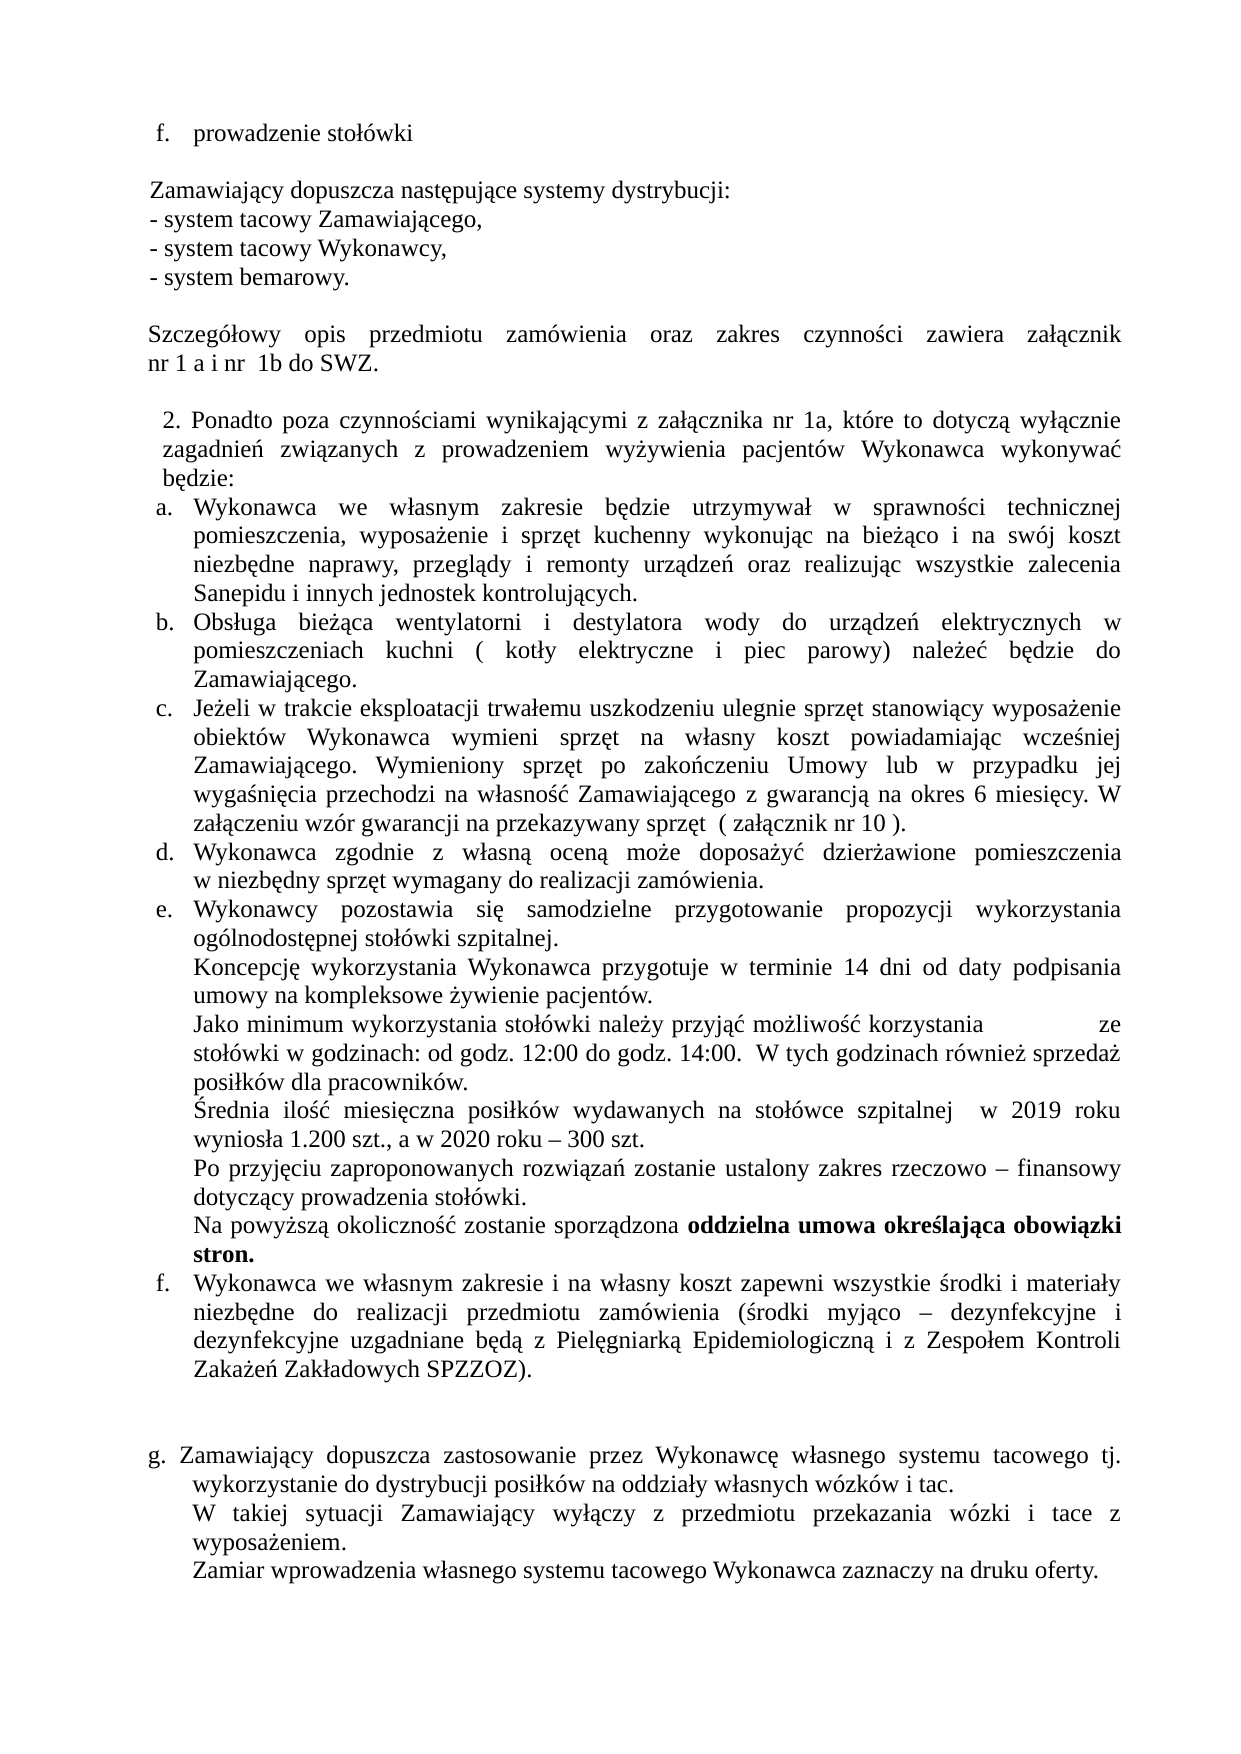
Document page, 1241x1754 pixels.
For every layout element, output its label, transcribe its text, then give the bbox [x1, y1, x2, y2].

text W takiej sytuacji Zamawiający wyłączy z przedmiotu przekazania wózki i tace z wyposażeniem. [192, 1498, 1122, 1556]
list Jako minimum wykorzystania stołówki należy przyjąć możliwość korzystania ze stołówki w godzinach: od godz. 12:00 do godz. 14:00. W tych godzinach również sprzedaż posiłków dla pracowników. [193, 1009, 1122, 1096]
list Średnia ilość miesięczna posiłków wydawanych na stołówce szpitalnej w 2019 roku wyniosła 1.200 szt., a w 2020 roku – 300 szt. [193, 1096, 1122, 1153]
list - system tacowy Wykonawcy, [118, 233, 1122, 262]
list Wykonawca we własnym zakresie i na własny koszt zapewni wszystkie środki i materiały niezbędne do realizacji przedmiotu zamówienia (środki myjąco – dezynfekcyjne i dezynfekcyjne uzgadniane będą z Pielęgniarką Epidemiologiczną i z Zespołem Kontroli Zakażeń Zakładowych SPZZOZ). [156, 1268, 1122, 1383]
list - system tacowy Zamawiającego, [118, 204, 1122, 233]
text Zamiar wprowadzenia własnego systemu tacowego Wykonawca zaznaczy na druku oferty. [192, 1556, 1122, 1584]
list Po przyjęciu zaproponowanych rozwiązań zostanie ustalony zakres rzeczowo – finansowy dotyczący prowadzenia stołówki. [193, 1153, 1122, 1211]
list Jeżeli w trakcie eksploatacji trwałemu uszkodzeniu ulegnie sprzęt stanowiący wyposażenie obiektów Wykonawca wymieni sprzęt na własny koszt powiadamiając wcześniej Zamawiającego. Wymieniony sprzęt po zakończeniu Umowy lub w przypadku jej wygaśnięcia przechodzi na własność Zamawiającego z gwarancją na okres 6 miesięcy. W załączeniu wzór gwarancji na przekazywany sprzęt ( załącznik nr 10 ). [156, 693, 1122, 837]
list Obsługa bieżąca wentylatorni i destylatora wody do urządzeń elektrycznych w pomieszczeniach kuchni ( kotły elektryczne i piec parowy) należeć będzie do Zamawiającego. [156, 607, 1122, 693]
list Wykonawca zgodnie z własną oceną może doposażyć dzierżawione pomieszczenia w niezbędny sprzęt wymagany do realizacji zamówienia. [156, 837, 1122, 894]
list Zamawiający dopuszcza następujące systemy dystrybucji: [118, 176, 1122, 204]
text g. Zamawiający dopuszcza zastosowanie przez Wykonawcę własnego systemu tacowego tj. wykorzystanie do dystrybucji posiłków na oddziały własnych wózków i tac. [148, 1441, 1122, 1498]
list Wykonawca we własnym zakresie będzie utrzymywał w sprawności technicznej pomieszczenia, wyposażenie i sprzęt kuchenny wykonując na bieżąco i na swój koszt niezbędne naprawy, przeglądy i remonty urządzeń oraz realizując wszystkie zalecenia Sanepidu i innych jednostek kontrolujących. [156, 492, 1122, 607]
list 2. Ponadto poza czynnościami wynikającymi z załącznika nr 1a, które to dotyczą wyłącznie zagadnień związanych z prowadzeniem wyżywienia pacjentów Wykonawca wykonywać będzie: [118, 406, 1122, 492]
list Koncepcję wykorzystania Wykonawca przygotuje w terminie 14 dni od daty podpisania umowy na kompleksowe żywienie pacjentów. [193, 952, 1122, 1009]
text Szczegółowy opis przedmiotu zamówienia oraz zakres czynności zawiera załącznik nr 1 a i nr 1b do SWZ. [148, 319, 1122, 377]
list Wykonawcy pozostawia się samodzielne przygotowanie propozycji wykorzystania ogólnodostępnej stołówki szpitalnej. [156, 894, 1122, 952]
list Na powyższą okoliczność zostanie sporządzona oddzielna umowa określająca obowiązki stron. [193, 1211, 1122, 1268]
list prowadzenie stołówki [156, 118, 1122, 147]
list - system bemarowy. [118, 262, 1122, 291]
